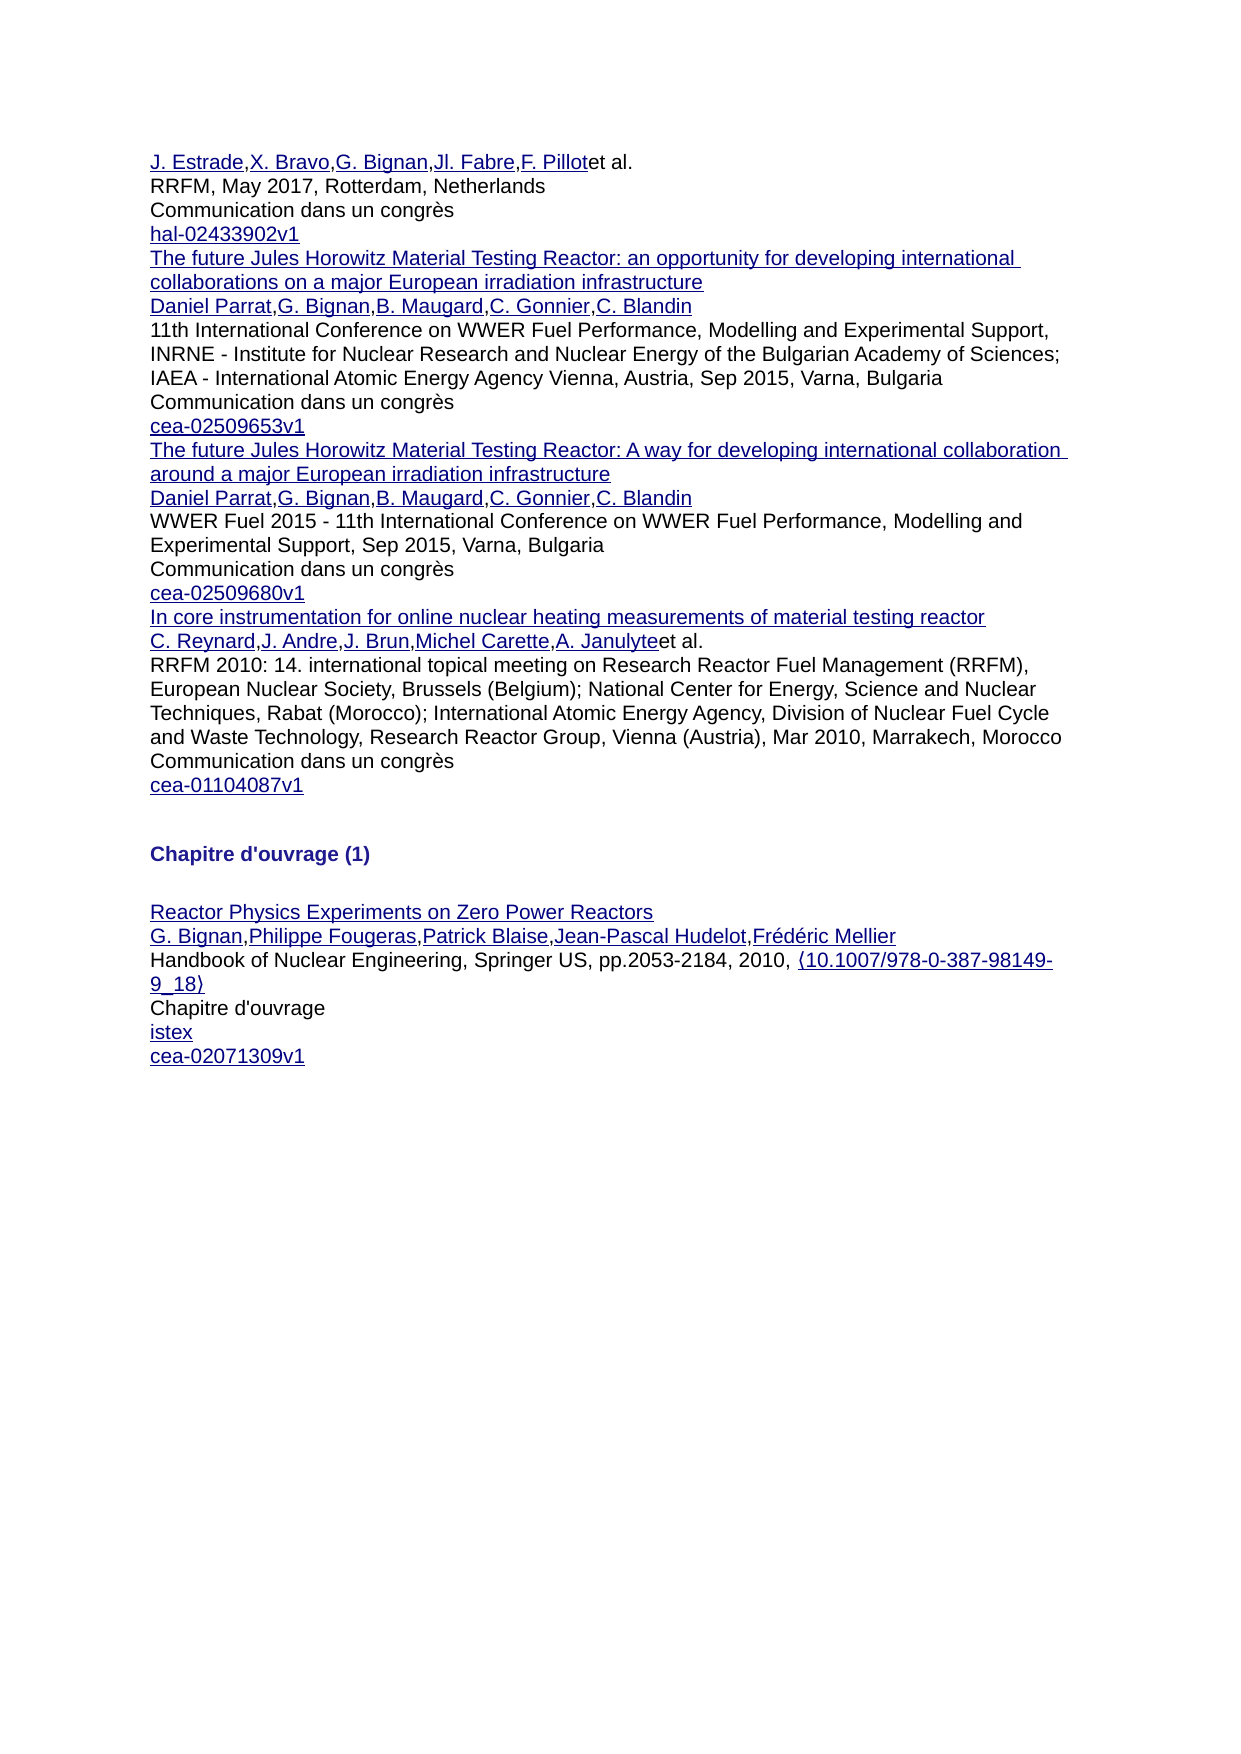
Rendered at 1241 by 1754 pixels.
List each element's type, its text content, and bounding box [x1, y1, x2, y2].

subtitle Chapitre d'ouvrage (1) [150, 842, 1090, 866]
table_cell The future Jules Horowitz Material Testing Reactor: A way for developing international collaboration around a major European irradiation infrastructure Daniel Parrat,G. Bignan,B. Maugard,C. Gonnier,C. Blandin WWER Fuel 2015 - 11th International Conference on WWER Fuel Performance, Modelling and Experimental Support, Sep 2015, Varna, Bulgaria Communication dans un congrès cea-02509680v1 [150, 438, 1090, 605]
table_cell J. Estrade,X. Bravo,G. Bignan,Jl. Fabre,F. Pillotet al. RRFM, May 2017, Rotterdam, Netherlands Communication dans un congrès hal-02433902v1 [150, 150, 1090, 246]
table_header Reactor Physics Experiments on Zero Power Reactors G. Bignan,Philippe Fougeras,Patrick Blaise,Jean-Pascal Hudelot,Frédéric Mellier Handbook of Nuclear Engineering, Springer US, pp.2053-2184, 2010, ⟨10.1007/978-0-387-98149-9_18⟩ Chapitre d'ouvrage istex cea-02071309v1 [150, 900, 1090, 1068]
table_cell In core instrumentation for online nuclear heating measurements of material testing reactor C. Reynard,J. Andre,J. Brun,Michel Carette,A. Janulyteet al. RRFM 2010: 14. international topical meeting on Research Reactor Fuel Management (RRFM), European Nuclear Society, Brussels (Belgium); National Center for Energy, Science and Nuclear Techniques, Rabat (Morocco); International Atomic Energy Agency, Division of Nuclear Fuel Cycle and Waste Technology, Research Reactor Group, Vienna (Austria), Mar 2010, Marrakech, Morocco Communication dans un congrès cea-01104087v1 [150, 605, 1090, 797]
table_cell The future Jules Horowitz Material Testing Reactor: an opportunity for developing international collaborations on a major European irradiation infrastructure Daniel Parrat,G. Bignan,B. Maugard,C. Gonnier,C. Blandin 11th International Conference on WWER Fuel Performance, Modelling and Experimental Support, INRNE - Institute for Nuclear Research and Nuclear Energy of the Bulgarian Academy of Sciences; IAEA - International Atomic Energy Agency Vienna, Austria, Sep 2015, Varna, Bulgaria Communication dans un congrès cea-02509653v1 [150, 246, 1090, 437]
